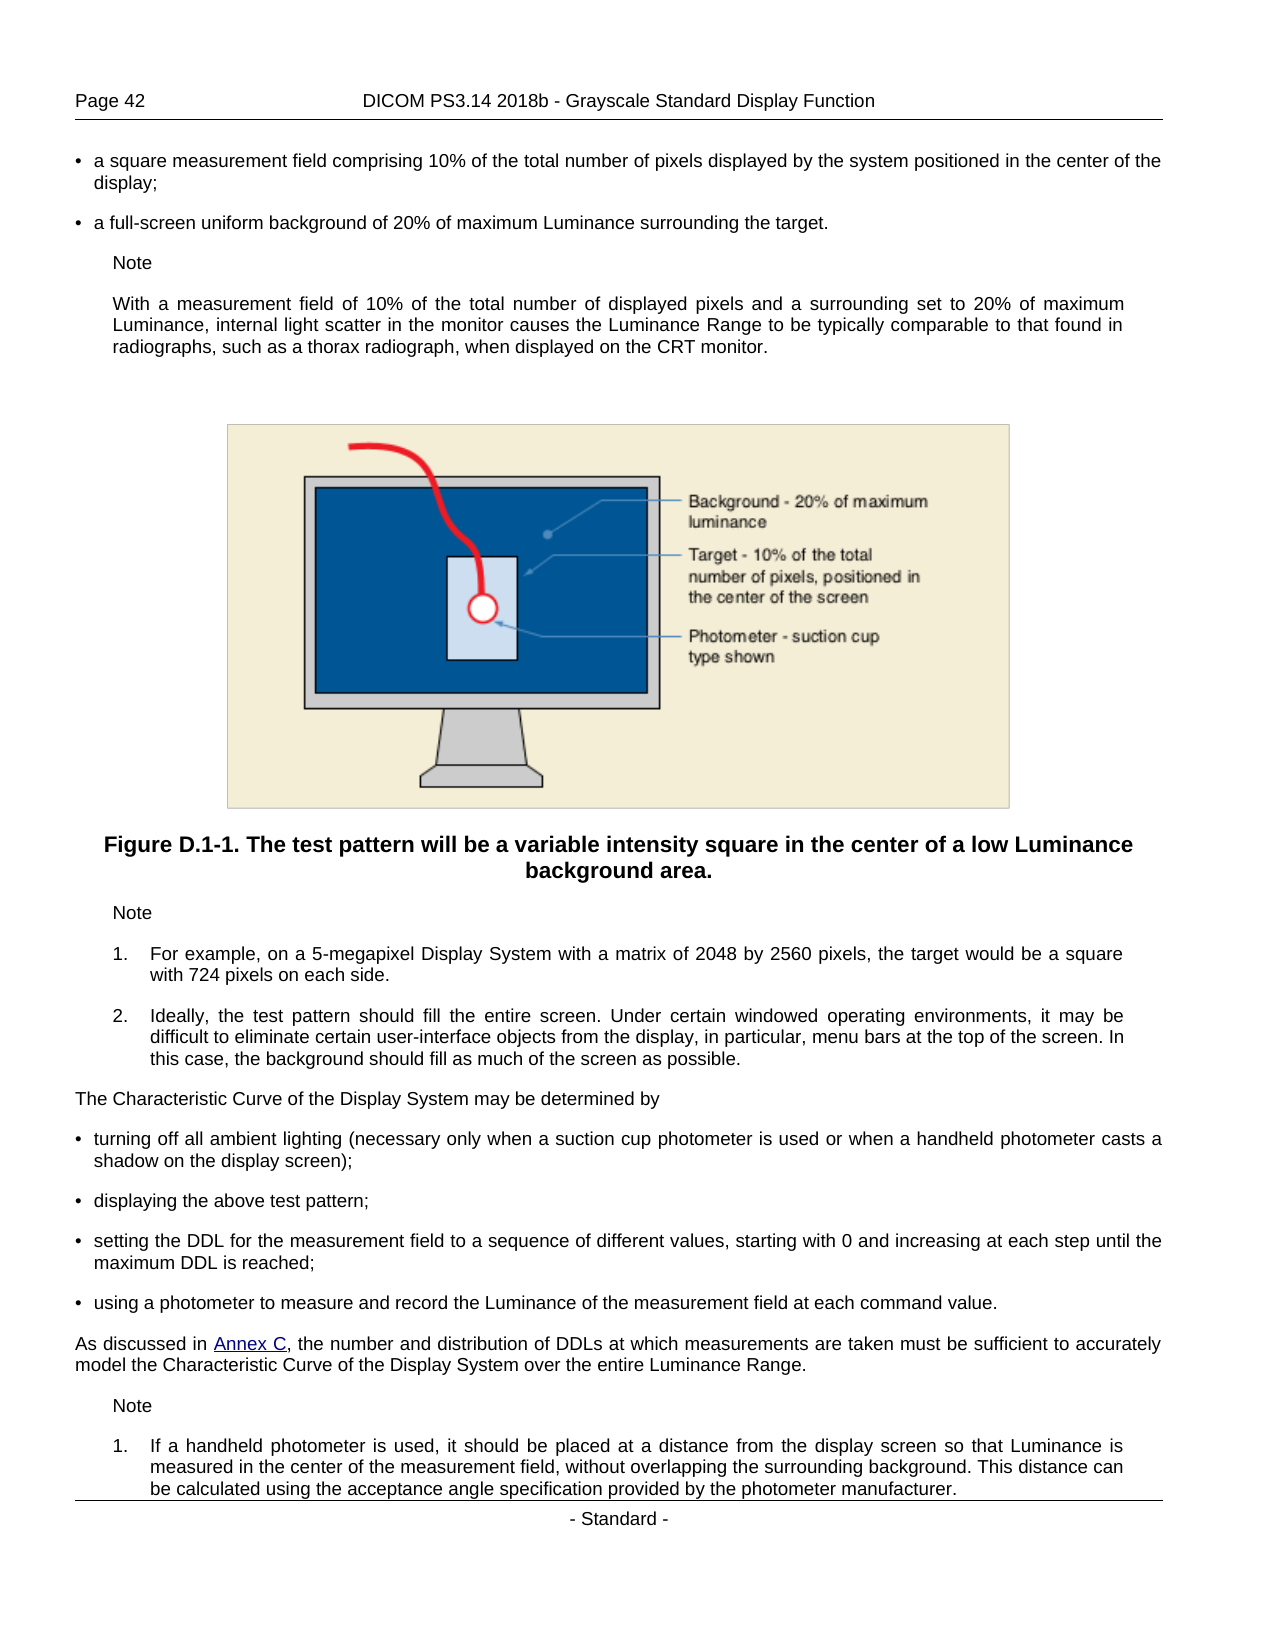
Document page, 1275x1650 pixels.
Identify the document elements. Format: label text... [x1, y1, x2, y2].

list using a photometer to measure and record the Luminance of the measurement field at each command value. [75, 1292, 1162, 1314]
text With a measurement field of 10% of the total number of displayed pixels and a surrounding set to 20% of maximum Luminance, internal light scatter in the monitor causes the Luminance Range to be typically comparable to that found in radiographs, such as a thorax radiograph, when displayed on the CRT monitor. [112, 292, 1125, 357]
text Note [112, 252, 1125, 274]
list For example, on a 5-megapixel Display System with a matrix of 2048 by 2560 pixels, the target would be a square with 724 pixels on each side. [112, 942, 1125, 986]
text Note [112, 1394, 1125, 1416]
text Note [112, 902, 1125, 924]
list a square measurement field comprising 10% of the total number of pixels displayed by the system positioned in the center of the display; [75, 150, 1162, 193]
text The Characteristic Curve of the Display System may be determined by [75, 1088, 1162, 1109]
picture [226, 423, 1011, 810]
list If a handheld photometer is used, it should be placed at a distance from the display screen so that Luminance is measured in the center of the measurement field, without overlapping the surrounding background. This distance can be calculated using the acceptance angle specification provided by the photometer manufacturer. [112, 1435, 1125, 1499]
list a full-screen uniform background of 20% of maximum Luminance surrounding the target. [75, 212, 1162, 233]
text Figure D.1-1. The test pattern will be a variable intensity square in the center of a low Luminance background area. [75, 832, 1162, 883]
list turning off all ambient lighting (necessary only when a suction cup photometer is used or when a handheld photometer casts a shadow on the display screen); [75, 1128, 1162, 1171]
list displaying the above test pattern; [75, 1190, 1162, 1212]
list setting the DDL for the measurement field to a sequence of different values, starting with 0 and increasing at each step until the maximum DDL is reached; [75, 1230, 1162, 1273]
text As discussed in Annex C, the number and distribution of DDLs at which measurements are taken must be sufficient to accurately model the Characteristic Curve of the Display System over the entire Luminance Range. [75, 1332, 1162, 1376]
list Ideally, the test pattern should fill the entire screen. Under certain windowed operating environments, it may be difficult to eliminate certain user-interface objects from the display, in particular, menu bars at the top of the screen. In this case, the background should fill as much of the screen as possible. [112, 1004, 1125, 1069]
